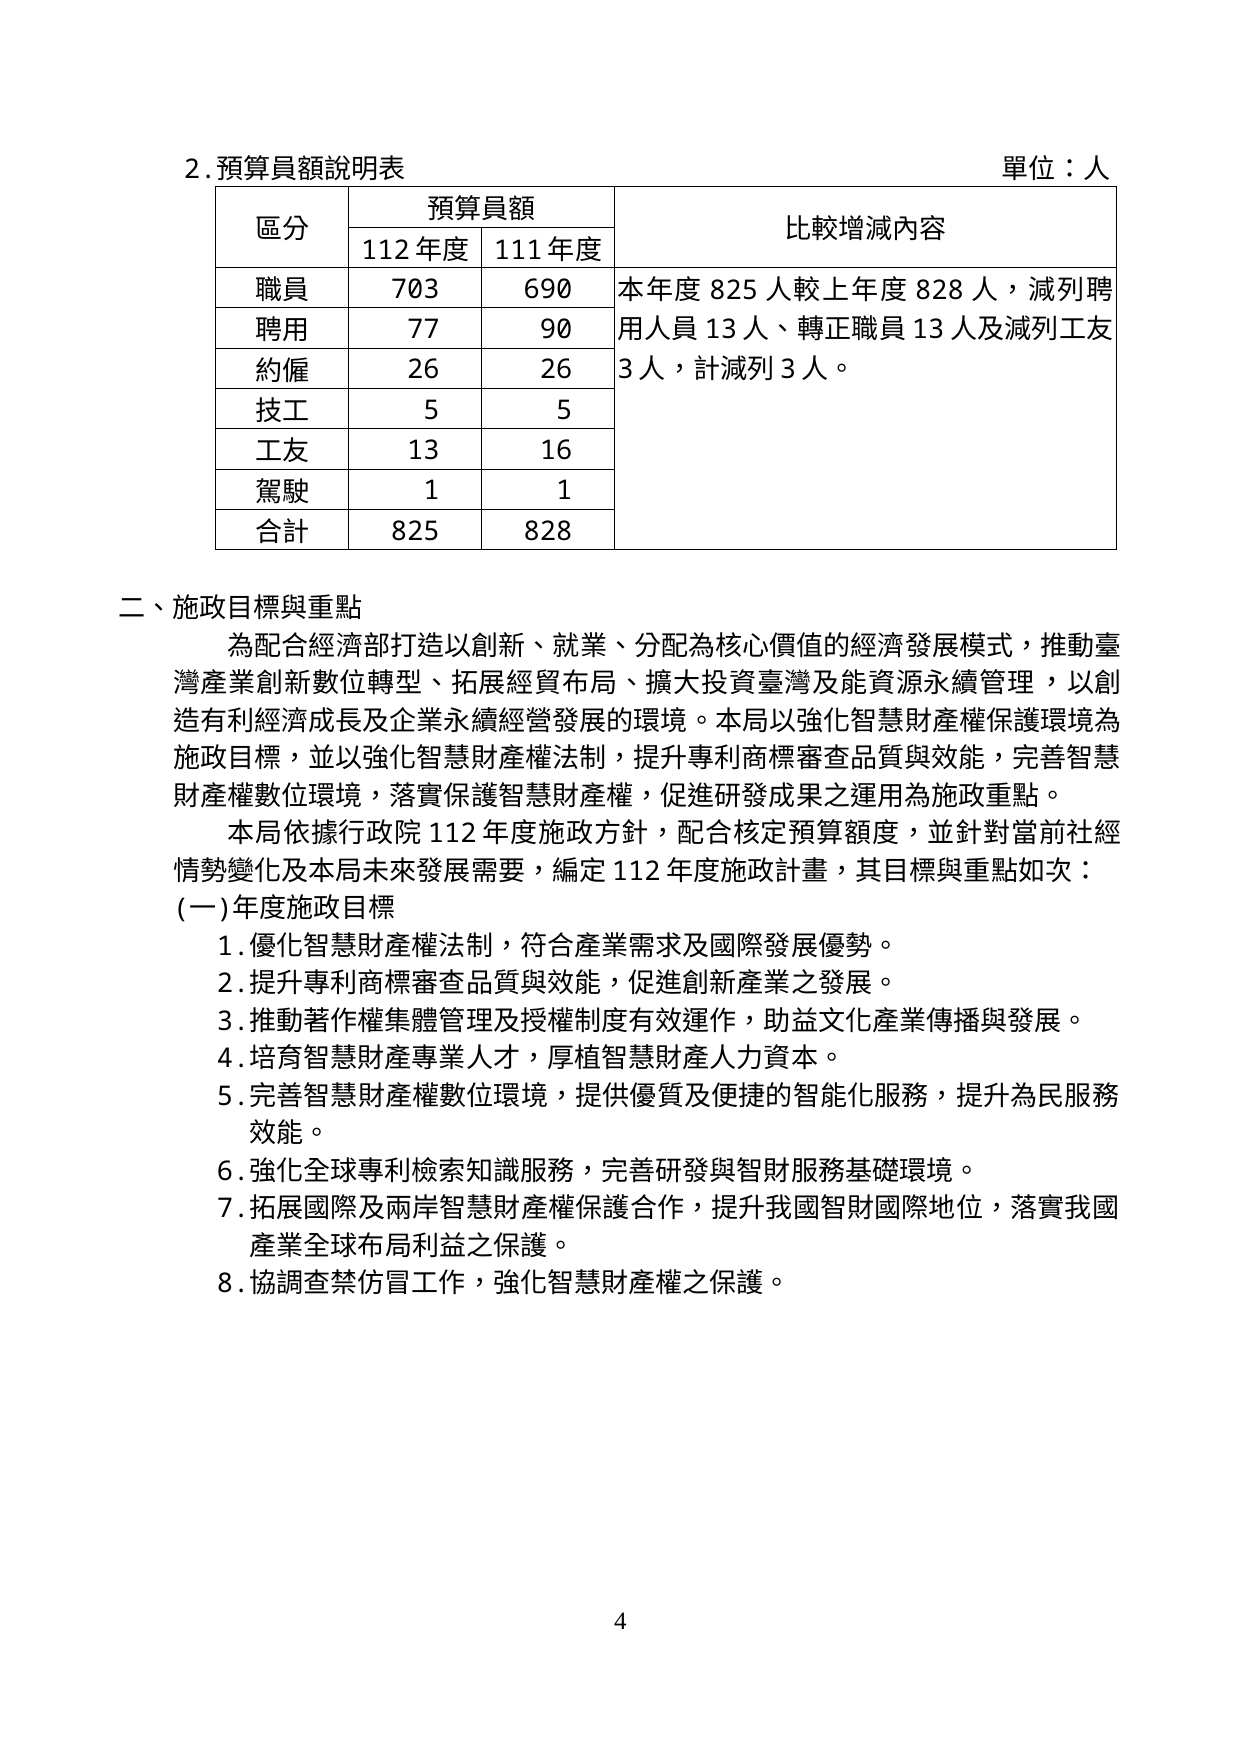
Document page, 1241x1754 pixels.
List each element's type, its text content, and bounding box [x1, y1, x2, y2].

table_header 比較增減內容 [615, 187, 1116, 267]
text 1.優化智慧財產權法制，符合產業需求及國際發展優勢。 [217, 925, 1122, 963]
table_header 預算員額 [349, 187, 614, 227]
table_cell 26 [349, 349, 481, 388]
text 8.協調查禁仿冒工作，強化智慧財產權之保護。 [217, 1263, 1122, 1300]
table_cell 工友 [216, 429, 348, 468]
table_cell 13 [349, 429, 481, 468]
text 本局依據行政院112年度施政方針，配合核定預算額度，並針對當前社經情勢變化及本局未來發展需要，編定112年度施政計畫，其目標與重點如次： [173, 813, 1122, 888]
text (一)年度施政目標 [173, 888, 1122, 925]
text 5.完善智慧財產權數位環境，提供優質及便捷的智能化服務，提升為民服務效能。 [217, 1075, 1122, 1150]
table_cell 聘用 [216, 308, 348, 348]
table_cell 16 [482, 429, 614, 468]
table_cell 駕駛 [216, 470, 348, 509]
table_cell 5 [349, 389, 481, 428]
text 3.推動著作權集體管理及授權制度有效運作，助益文化產業傳播與發展。 [217, 1000, 1122, 1038]
table_cell 90 [482, 308, 614, 348]
table_cell 703 [349, 268, 481, 307]
table_cell 828 [482, 510, 614, 549]
table_cell 本年度825人較上年度828人，減列聘用人員13人、轉正職員13人及減列工友3人，計減列3人。 [615, 268, 1116, 549]
table_cell 技工 [216, 389, 348, 428]
table_cell 1 [349, 470, 481, 509]
table_cell 690 [482, 268, 614, 307]
text 7.拓展國際及兩岸智慧財產權保護合作，提升我國智財國際地位，落實我國產業全球布局利益之保護。 [217, 1188, 1122, 1263]
table_cell 5 [482, 389, 614, 428]
table_cell 77 [349, 308, 481, 348]
table_cell 合計 [216, 510, 348, 549]
text 二、施政目標與重點 [118, 588, 1122, 625]
text 2.提升專利商標審查品質與效能，促進創新產業之發展。 [217, 963, 1122, 1000]
text 2.預算員額說明表 單位：人 [184, 147, 1122, 186]
text 6.強化全球專利檢索知識服務，完善研發與智財服務基礎環境。 [217, 1150, 1122, 1188]
table_cell 111年度 [482, 228, 614, 267]
table_cell 職員 [216, 268, 348, 307]
table_cell 26 [482, 349, 614, 388]
table_cell 1 [482, 470, 614, 509]
table_cell 825 [349, 510, 481, 549]
table_header 區分 [216, 187, 348, 267]
text 為配合經濟部打造以創新、就業、分配為核心價值的經濟發展模式，推動臺灣產業創新數位轉型、拓展經貿布局、擴大投資臺灣及能資源永續管理，以創造有利經濟成長及企業永續經營發展的環境。本局以強化智慧財產權保護環境為施政目標，並以強化智慧財產權法制，提升專利商標審查品質與效能，完善智慧財產權數位環境，落實保護智慧財產權，促進研發成果之運用為施政重點。 [173, 625, 1122, 813]
table_cell 112年度 [349, 228, 481, 267]
text 4.培育智慧財產專業人才，厚植智慧財產人力資本。 [217, 1038, 1122, 1075]
table_cell 約僱 [216, 349, 348, 388]
